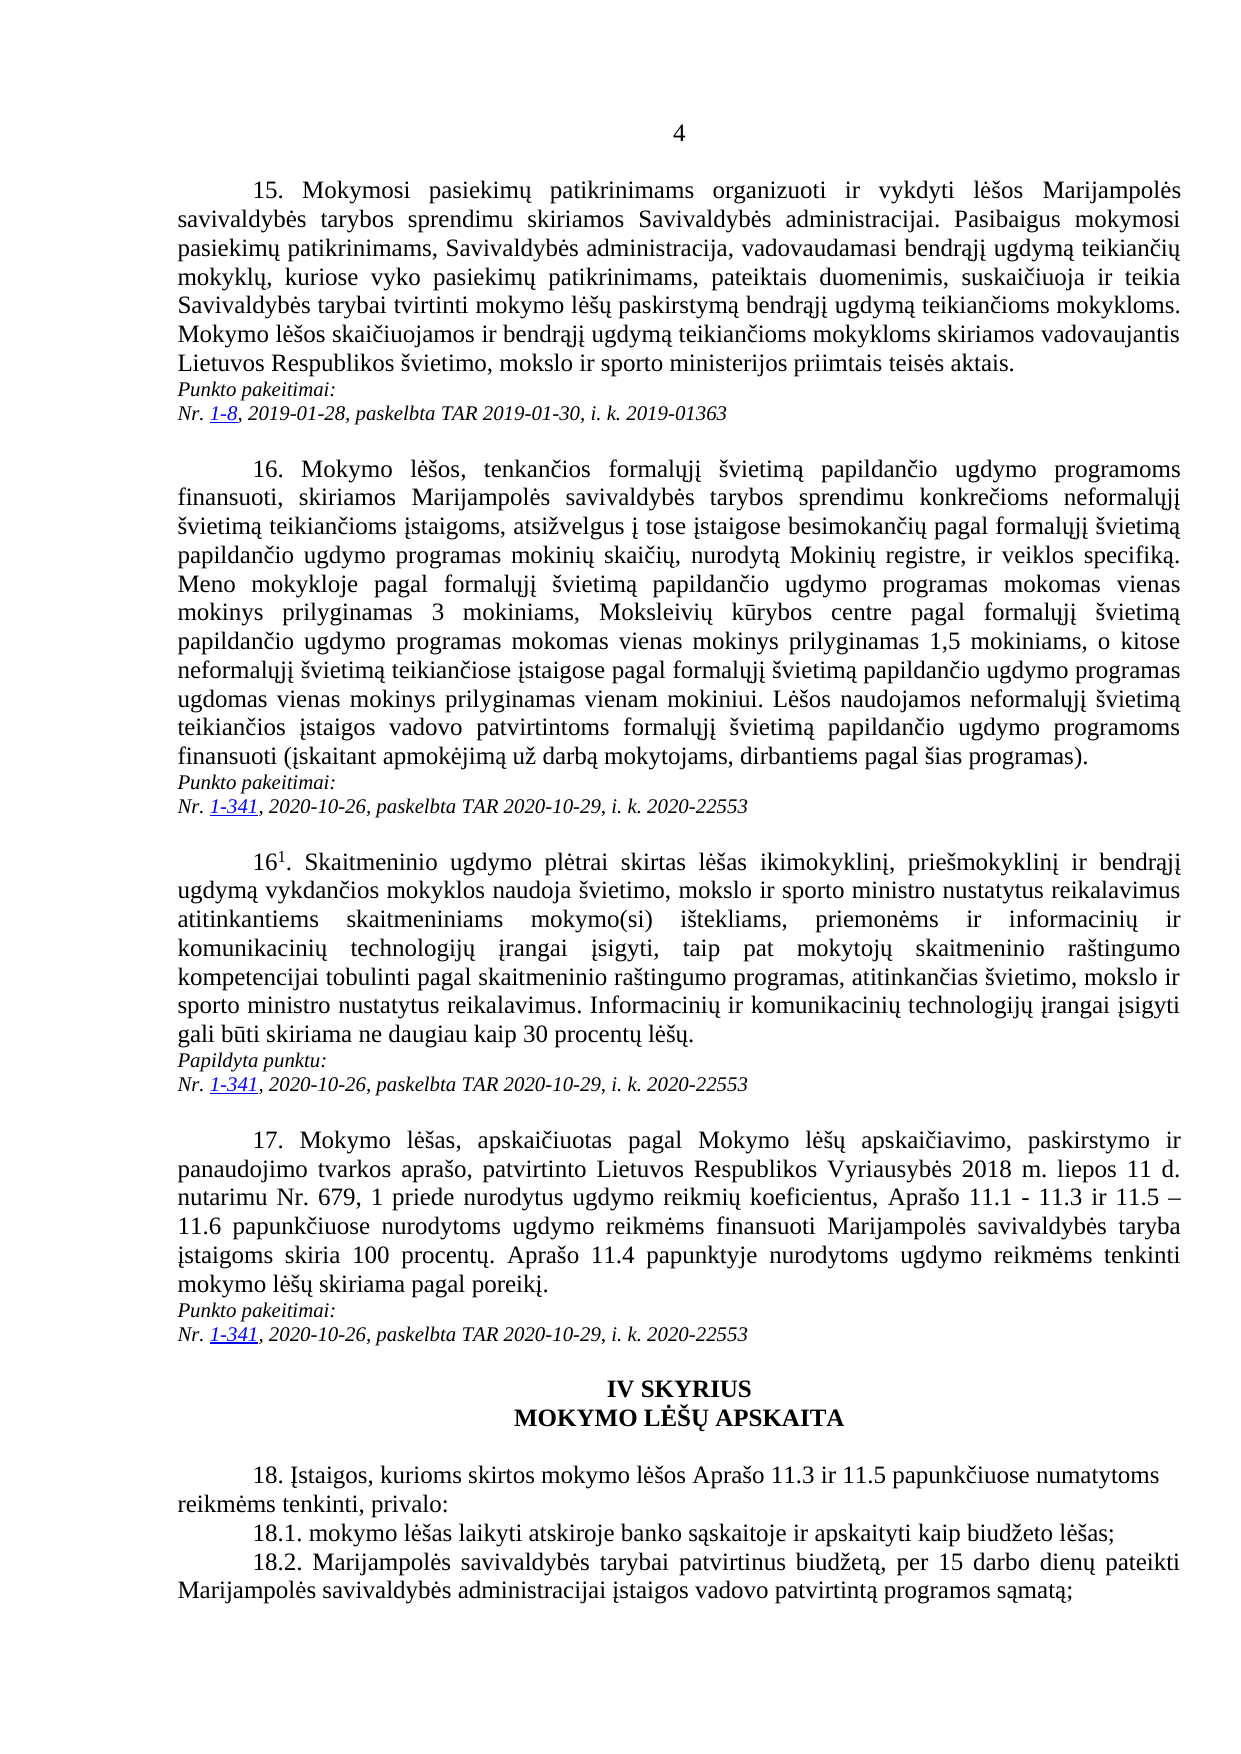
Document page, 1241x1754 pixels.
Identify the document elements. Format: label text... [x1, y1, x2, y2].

text Nr. 1-341, 2020-10-26, paskelbta TAR 2020-10-29, i. k. 2020-22553 [177, 1072, 1181, 1096]
text Nr. 1-8, 2019-01-28, paskelbta TAR 2019-01-30, i. k. 2019-01363 [177, 401, 1181, 425]
text Nr. 1-341, 2020-10-26, paskelbta TAR 2020-10-29, i. k. 2020-22553 [177, 794, 1181, 818]
text 18.1. mokymo lėšas laikyti atskiroje banko sąskaitoje ir apskaityti kaip biudžeto lėšas; [177, 1518, 1181, 1547]
text Punkto pakeitimai: [177, 1297, 1181, 1322]
text MOKYMO LĖŠŲ APSKAITA [177, 1403, 1181, 1432]
text 16. Mokymo lėšos, tenkančios formalųjį švietimą papildančio ugdymo programoms finansuoti, skiriamos Marijampolės savivaldybės tarybos sprendimu konkrečioms neformalųjį švietimą teikiančioms įstaigoms, atsižvelgus į tose įstaigose besimokančių pagal formalųjį švietimą papildančio ugdymo programas mokinių skaičių, nurodytą Mokinių registre, ir veiklos specifiką. Meno mokykloje pagal formalųjį švietimą papildančio ugdymo programas mokomas vienas mokinys prilyginamas 3 mokiniams, Moksleivių kūrybos centre pagal formalųjį švietimą papildančio ugdymo programas mokomas vienas mokinys prilyginamas 1,5 mokiniams, o kitose neformalųjį švietimą teikiančiose įstaigose pagal formalųjį švietimą papildančio ugdymo programas ugdomas vienas mokinys prilyginamas vienam mokiniui. Lėšos naudojamos neformalųjį švietimą teikiančios įstaigos vadovo patvirtintoms formalųjį švietimą papildančio ugdymo programoms finansuoti (įskaitant apmokėjimą už darbą mokytojams, dirbantiems pagal šias programas). [177, 454, 1181, 770]
text Nr. 1-341, 2020-10-26, paskelbta TAR 2020-10-29, i. k. 2020-22553 [177, 1322, 1181, 1346]
text 15. Mokymosi pasiekimų patikrinimams organizuoti ir vykdyti lėšos Marijampolės savivaldybės tarybos sprendimu skiriamos Savivaldybės administracijai. Pasibaigus mokymosi pasiekimų patikrinimams, Savivaldybės administracija, vadovaudamasi bendrąjį ugdymą teikiančių mokyklų, kuriose vyko pasiekimų patikrinimams, pateiktais duomenimis, suskaičiuoja ir teikia Savivaldybės tarybai tvirtinti mokymo lėšų paskirstymą bendrąjį ugdymą teikiančioms mokykloms. Mokymo lėšos skaičiuojamos ir bendrąjį ugdymą teikiančioms mokykloms skiriamos vadovaujantis Lietuvos Respublikos švietimo, mokslo ir sporto ministerijos priimtais teisės aktais. [177, 176, 1181, 377]
text Punkto pakeitimai: [177, 770, 1181, 794]
text IV SKYRIUS [177, 1374, 1181, 1403]
text 161. Skaitmeninio ugdymo plėtrai skirtas lėšas ikimokyklinį, priešmokyklinį ir bendrąjį ugdymą vykdančios mokyklos naudoja švietimo, mokslo ir sporto ministro nustatytus reikalavimus atitinkantiems skaitmeniniams mokymo(si) ištekliams, priemonėms ir informacinių ir komunikacinių technologijų įrangai įsigyti, taip pat mokytojų skaitmeninio raštingumo kompetencijai tobulinti pagal skaitmeninio raštingumo programas, atitinkančias švietimo, mokslo ir sporto ministro nustatytus reikalavimus. Informacinių ir komunikacinių technologijų įrangai įsigyti gali būti skiriama ne daugiau kaip 30 procentų lėšų. [177, 847, 1181, 1048]
text 18. Įstaigos, kurioms skirtos mokymo lėšos Aprašo 11.3 ir 11.5 papunkčiuose numatytoms reikmėms tenkinti, privalo: [177, 1461, 1181, 1518]
text 18.2. Marijampolės savivaldybės tarybai patvirtinus biudžetą, per 15 darbo dienų pateikti Marijampolės savivaldybės administracijai įstaigos vadovo patvirtintą programos sąmatą; [177, 1547, 1181, 1604]
text 17. Mokymo lėšas, apskaičiuotas pagal Mokymo lėšų apskaičiavimo, paskirstymo ir panaudojimo tvarkos aprašo, patvirtinto Lietuvos Respublikos Vyriausybės 2018 m. liepos 11 d. nutarimu Nr. 679, 1 priede nurodytus ugdymo reikmių koeficientus, Aprašo 11.1 - 11.3 ir 11.5 – 11.6 papunkčiuose nurodytoms ugdymo reikmėms finansuoti Marijampolės savivaldybės taryba įstaigoms skiria 100 procentų. Aprašo 11.4 papunktyje nurodytoms ugdymo reikmėms tenkinti mokymo lėšų skiriama pagal poreikį. [177, 1125, 1181, 1297]
text Papildyta punktu: [177, 1048, 1181, 1072]
text Punkto pakeitimai: [177, 377, 1181, 401]
